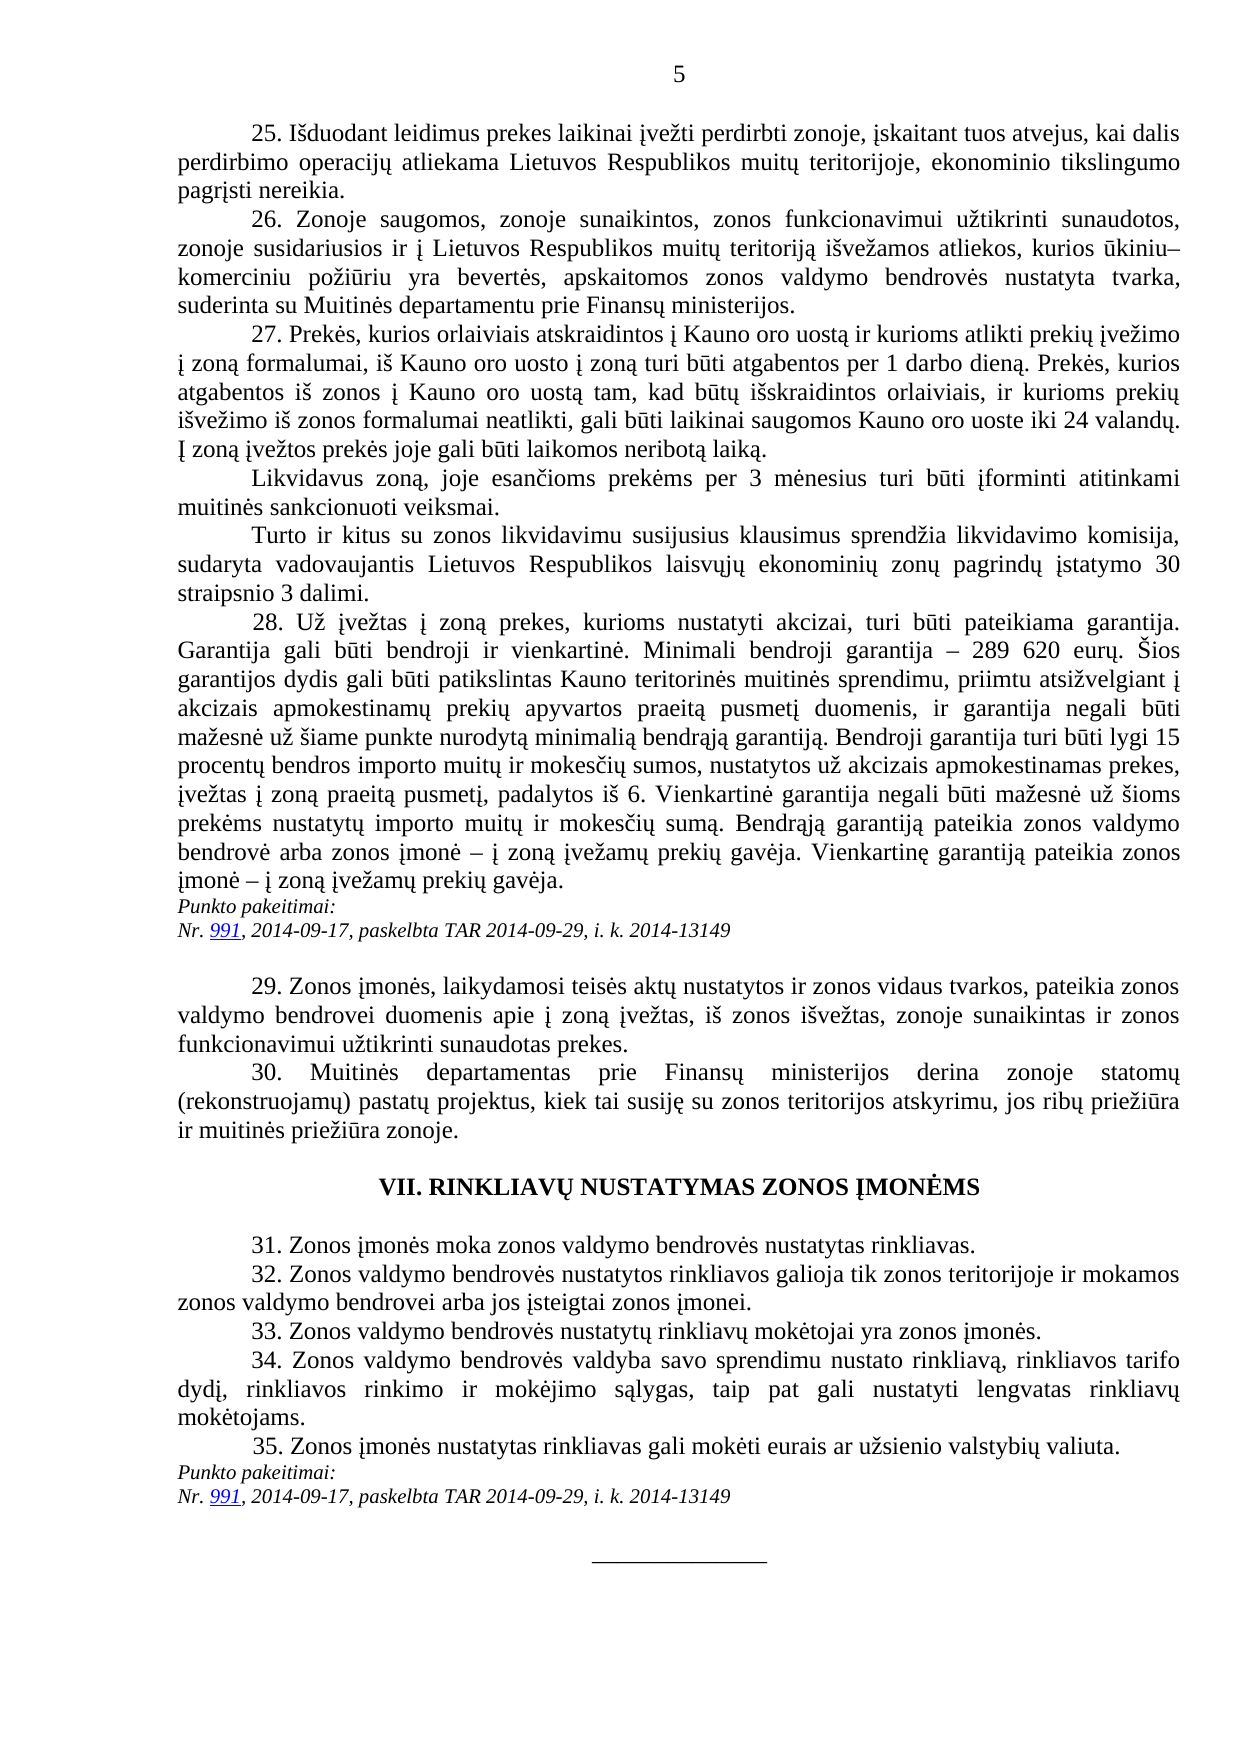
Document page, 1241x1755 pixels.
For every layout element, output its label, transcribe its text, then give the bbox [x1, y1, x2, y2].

text Likvidavus zoną, joje esančioms prekėms per 3 mėnesius turi būti įforminti atitinkami muitinės sankcionuoti veiksmai. [177, 463, 1181, 521]
text 31. Zonos įmonės moka zonos valdymo bendrovės nustatytas rinkliavas. [177, 1230, 1181, 1259]
text Nr. 991, 2014-09-17, paskelbta TAR 2014-09-29, i. k. 2014-13149 [177, 1484, 1181, 1508]
text 32. Zonos valdymo bendrovės nustatytos rinkliavos galioja tik zonos teritorijoje ir mokamos zonos valdymo bendrovei arba jos įsteigtai zonos įmonei. [177, 1259, 1181, 1316]
text Punkto pakeitimai: [177, 1460, 1181, 1484]
text 27. Prekės, kurios orlaiviais atskraidintos į Kauno oro uostą ir kurioms atlikti prekių įvežimo į zoną formalumai, iš Kauno oro uosto į zoną turi būti atgabentos per 1 darbo dieną. Prekės, kurios atgabentos iš zonos į Kauno oro uostą tam, kad būtų išskraidintos orlaiviais, ir kurioms prekių išvežimo iš zonos formalumai neatlikti, gali būti laikinai saugomos Kauno oro uoste iki 24 valandų. Į zoną įvežtos prekės joje gali būti laikomos neribotą laiką. [177, 319, 1181, 463]
text 30. Muitinės departamentas prie Finansų ministerijos derina zonoje statomų (rekonstruojamų) pastatų projektus, kiek tai susiję su zonos teritorijos atskyrimu, jos ribų priežiūra ir muitinės priežiūra zonoje. [177, 1057, 1181, 1144]
text 35. Zonos įmonės nustatytas rinkliavas gali mokėti eurais ar užsienio valstybių valiuta. [177, 1431, 1181, 1460]
text ______________ [177, 1537, 1181, 1566]
text Punkto pakeitimai: [177, 894, 1181, 918]
text 28. Už įvežtas į zoną prekes, kurioms nustatyti akcizai, turi būti pateikiama garantija. Garantija gali būti bendroji ir vienkartinė. Minimali bendroji garantija – 289 620 eurų. Šios garantijos dydis gali būti patikslintas Kauno teritorinės muitinės sprendimu, priimtu atsižvelgiant į akcizais apmokestinamų prekių apyvartos praeitą pusmetį duomenis, ir garantija negali būti mažesnė už šiame punkte nurodytą minimalią bendrąją garantiją. Bendroji garantija turi būti lygi 15 procentų bendros importo muitų ir mokesčių sumos, nustatytos už akcizais apmokestinamas prekes, įvežtas į zoną praeitą pusmetį, padalytos iš 6. Vienkartinė garantija negali būti mažesnė už šioms prekėms nustatytų importo muitų ir mokesčių sumą. Bendrąją garantiją pateikia zonos valdymo bendrovė arba zonos įmonė – į zoną įvežamų prekių gavėja. Vienkartinę garantiją pateikia zonos įmonė – į zoną įvežamų prekių gavėja. [177, 607, 1181, 894]
text 33. Zonos valdymo bendrovės nustatytų rinkliavų mokėtojai yra zonos įmonės. [177, 1316, 1181, 1345]
text Turto ir kitus su zonos likvidavimu susijusius klausimus sprendžia likvidavimo komisija, sudaryta vadovaujantis Lietuvos Respublikos laisvųjų ekonominių zonų pagrindų įstatymo 30 straipsnio 3 dalimi. [177, 521, 1181, 607]
text 26. Zonoje saugomos, zonoje sunaikintos, zonos funkcionavimui užtikrinti sunaudotos, zonoje susidariusios ir į Lietuvos Respublikos muitų teritoriją išvežamos atliekos, kurios ūkiniu–komerciniu požiūriu yra bevertės, apskaitomos zonos valdymo bendrovės nustatyta tvarka, suderinta su Muitinės departamentu prie Finansų ministerijos. [177, 204, 1181, 319]
text VII. RINKLIAVŲ NUSTATYMAS ZONOS ĮMONĖMS [177, 1172, 1181, 1201]
text 25. Išduodant leidimus prekes laikinai įvežti perdirbti zonoje, įskaitant tuos atvejus, kai dalis perdirbimo operacijų atliekama Lietuvos Respublikos muitų teritorijoje, ekonominio tikslingumo pagrįsti nereikia. [177, 118, 1181, 204]
text Nr. 991, 2014-09-17, paskelbta TAR 2014-09-29, i. k. 2014-13149 [177, 918, 1181, 942]
text 34. Zonos valdymo bendrovės valdyba savo sprendimu nustato rinkliavą, rinkliavos tarifo dydį, rinkliavos rinkimo ir mokėjimo sąlygas, taip pat gali nustatyti lengvatas rinkliavų mokėtojams. [177, 1345, 1181, 1431]
text 29. Zonos įmonės, laikydamosi teisės aktų nustatytos ir zonos vidaus tvarkos, pateikia zonos valdymo bendrovei duomenis apie į zoną įvežtas, iš zonos išvežtas, zonoje sunaikintas ir zonos funkcionavimui užtikrinti sunaudotas prekes. [177, 971, 1181, 1057]
